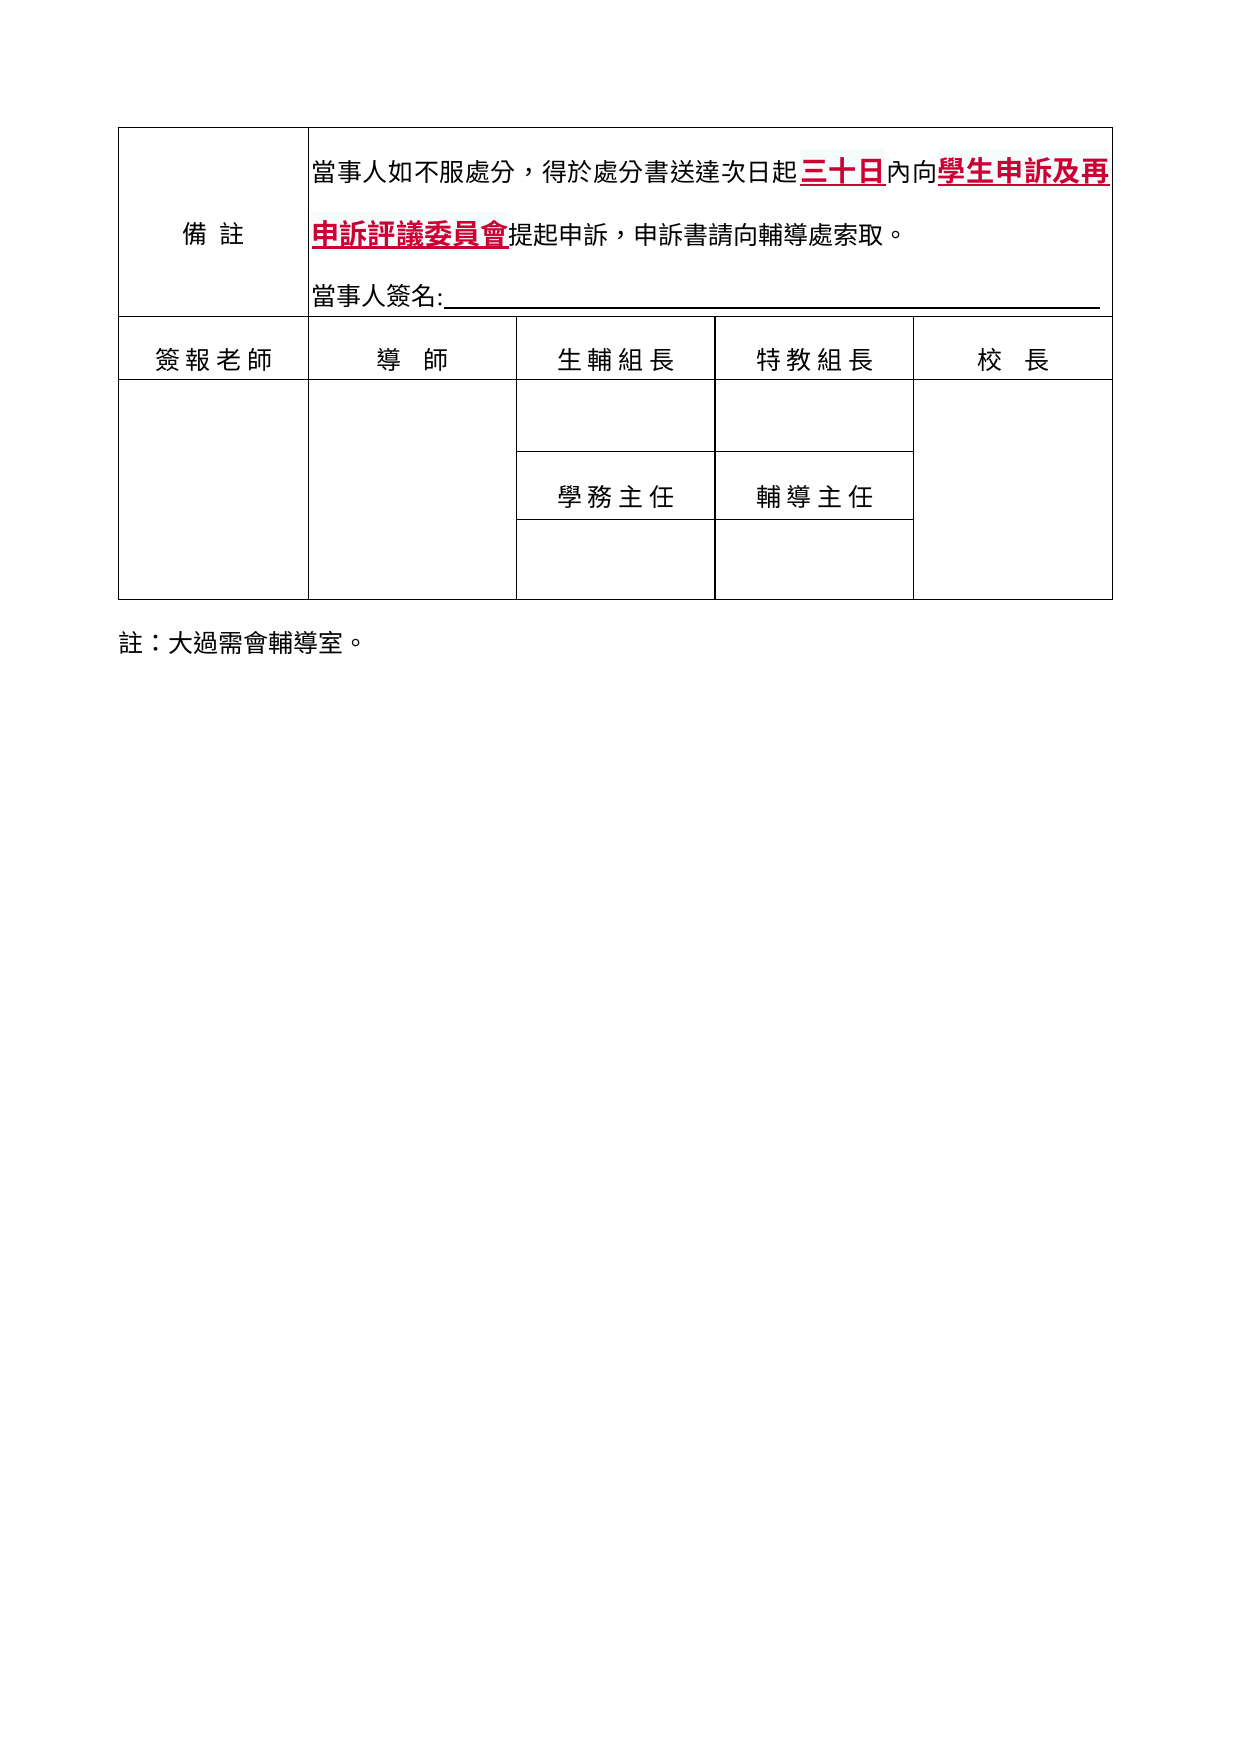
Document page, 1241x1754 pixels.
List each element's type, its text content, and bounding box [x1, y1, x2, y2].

text 註：大過需會輔導室。 [118, 599, 1122, 662]
table_cell 輔 導 主 任 [716, 452, 913, 518]
table_cell [119, 380, 308, 598]
table_cell [716, 520, 913, 598]
table_cell 學 務 主 任 [517, 452, 714, 518]
table_cell [309, 380, 516, 598]
table_cell 備 註 [119, 128, 308, 316]
table_cell [914, 380, 1112, 598]
table_cell 當事人如不服處分，得於處分書送達次日起三十日內向學生申訴及再申訴評議委員會提起申訴，申訴書請向輔導處索取。 當事人簽名: [309, 128, 1112, 316]
table_cell 校 長 [914, 317, 1112, 379]
table_cell 特 教 組 長 [716, 317, 913, 379]
table_cell 導 師 [309, 317, 516, 379]
table_cell [517, 380, 714, 451]
table_cell 生 輔 組 長 [517, 317, 714, 379]
table_cell [716, 380, 913, 451]
table_cell 簽 報 老 師 [119, 317, 308, 379]
table_cell [517, 520, 714, 598]
